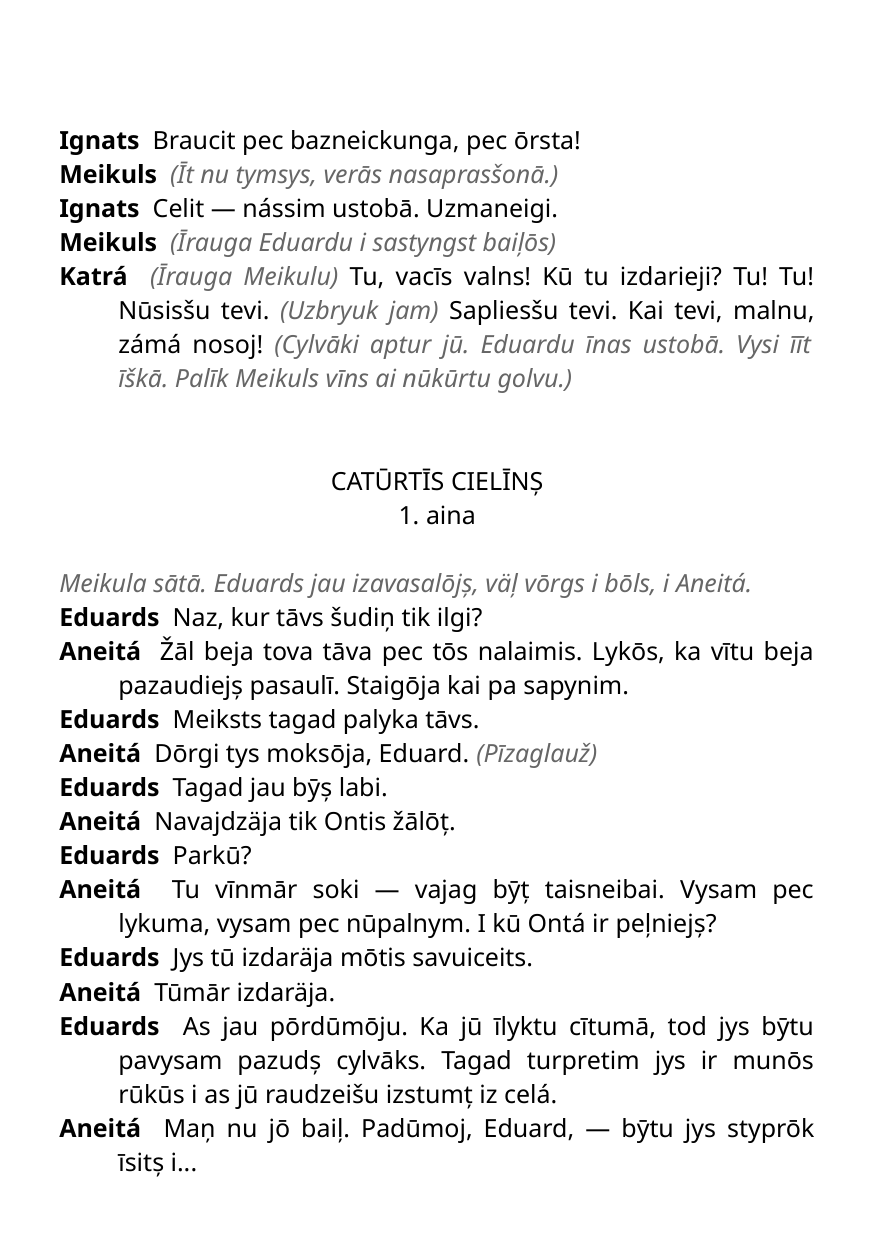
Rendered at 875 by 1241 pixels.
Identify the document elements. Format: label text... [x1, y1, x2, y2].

text Aneitá Tu vīnmār soki — vajag bȳț taisneibai. Vysam pec lykuma, vysam pec nūpalnym. I kū Ontá ir peļniejș? [59, 872, 815, 940]
text Aneitá Navajdzäja tik Ontis žālōț. [59, 804, 815, 838]
text Aneitá Maņ nu jō baiļ. Padūmoj, Eduard, — bȳtu jys styprōk īsitș i... [59, 1110, 815, 1178]
text Eduards Tagad jau bȳș labi. [59, 770, 815, 804]
text Aneitá Žāl beja tova tāva pec tōs nalaimis. Lykōs, ka vītu beja pazaudiejș pasaulī. Staigōja kai pa sapynim. [59, 633, 815, 702]
text Eduards As jau pōrdūmōju. Ka jū īlyktu cītumā, tod jys bȳtu pavysam pazudș cylvāks. Tagad turpretim jys ir munōs rūkūs i as jū raudzeišu izstumț iz celá. [59, 1008, 815, 1110]
text Ignats Braucit pec bazneickunga, pec ōrsta! [59, 123, 815, 157]
text Aneitá Tūmār izdaräja. [59, 974, 815, 1008]
text Katrá (Īrauga Meikulu) Tu, vacīs valns! Kū tu izdarieji? Tu! Tu! Nūsisšu tevi. (Uzbryuk jam) Sapliesšu tevi. Kai tevi, malnu, zámá nosoj! (Cylvāki aptur jū. Eduardu īnas ustobā. Vysi īīt īškā. Palīk Meikuls vīns ai nūkūrtu golvu.) [59, 259, 815, 395]
text Meikuls (Īrauga Eduardu i sastyngst baiļōs) [59, 225, 815, 259]
text Eduards Meiksts tagad palyka tāvs. [59, 702, 815, 736]
text Meikula sātā. Eduards jau izavasalōjș, väļ vōrgs i bōls, i Aneitá. [59, 565, 815, 599]
text Eduards Jys tū izdaräja mōtis savuiceits. [59, 940, 815, 974]
text Meikuls (Īt nu tymsys, verās nasaprasšonā.) [59, 157, 815, 191]
text Eduards Naz, kur tāvs šudiņ tik ilgi? [59, 599, 815, 633]
text CATŪRTĪS CIELĪNȘ [59, 463, 815, 497]
text Aneitá Dōrgi tys moksōja, Eduard. (Pīzaglauž) [59, 736, 815, 770]
text Ignats Celit — nássim ustobā. Uzmaneigi. [59, 191, 815, 225]
text Eduards Parkū? [59, 838, 815, 872]
text 1. aina [59, 497, 815, 531]
